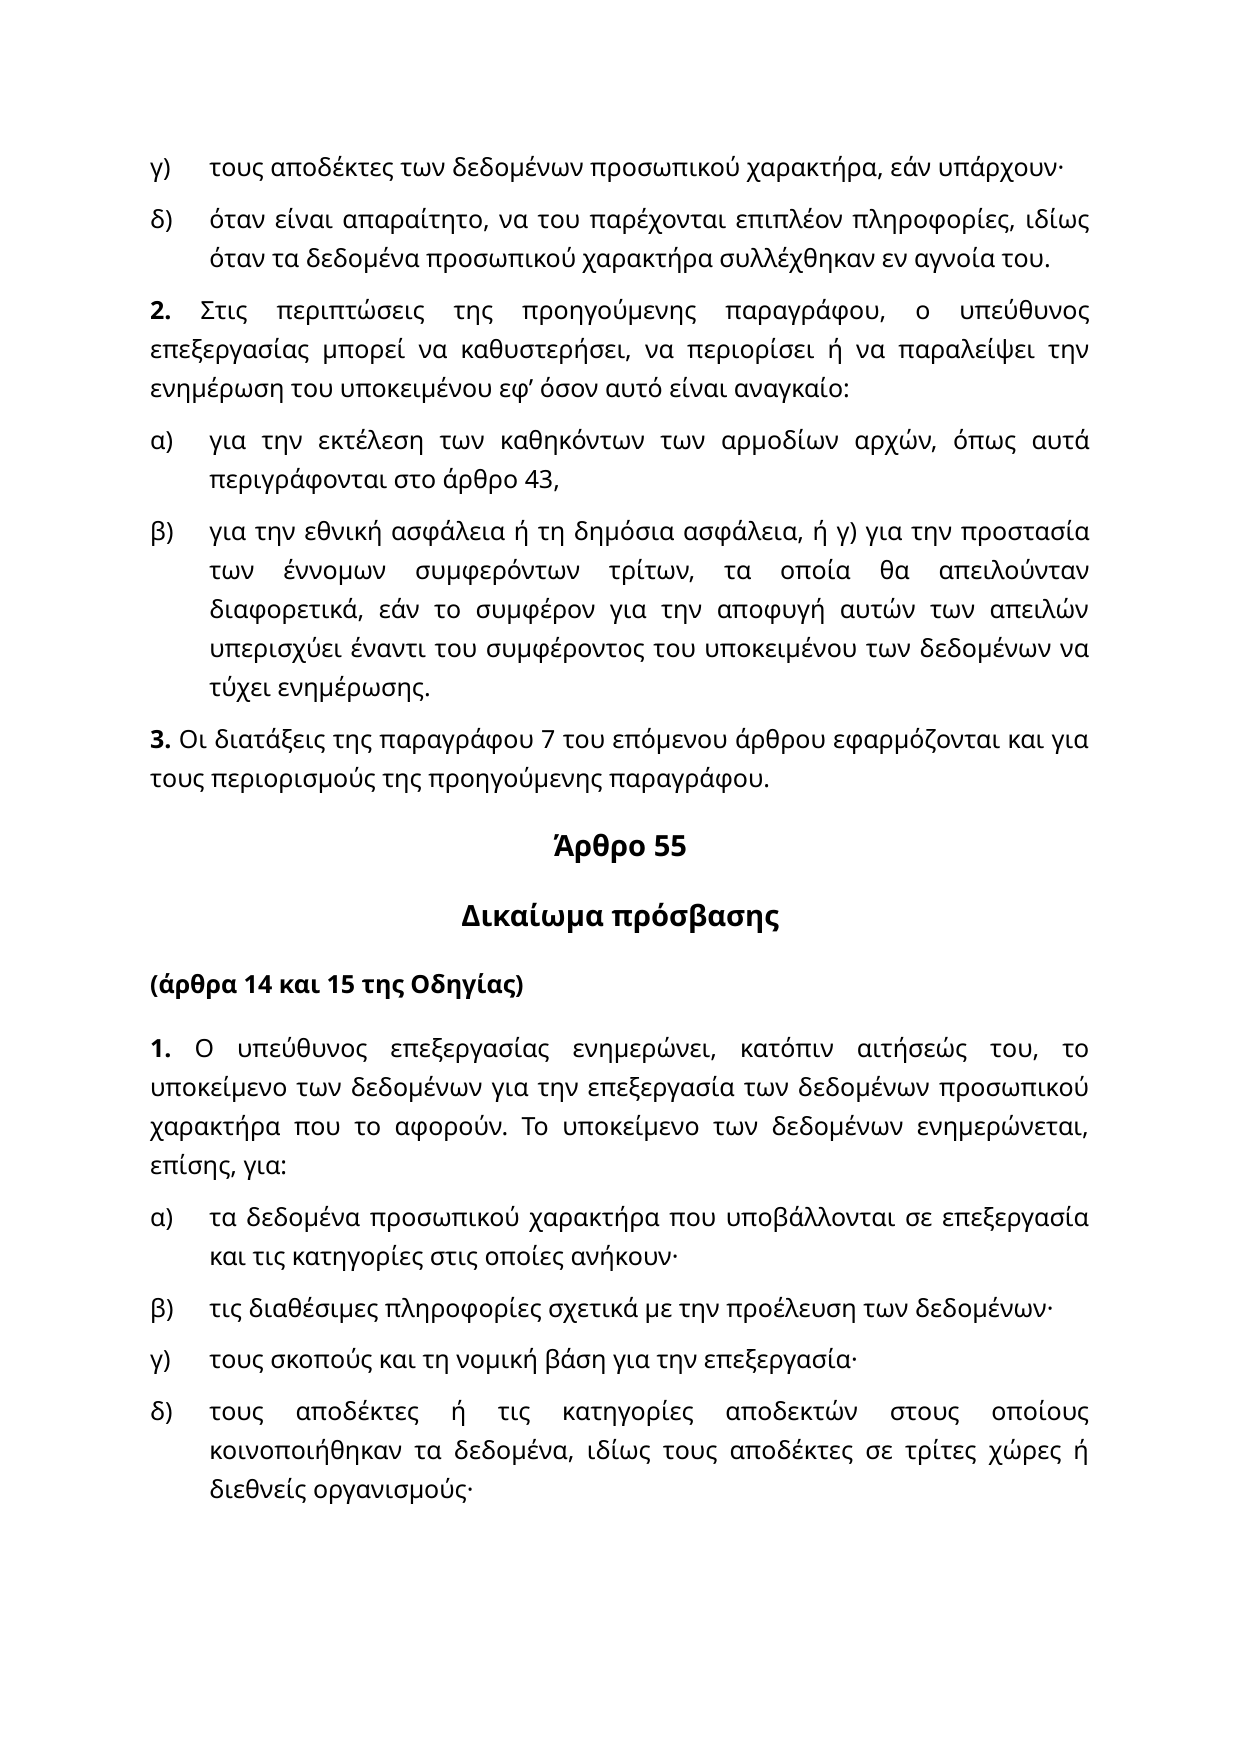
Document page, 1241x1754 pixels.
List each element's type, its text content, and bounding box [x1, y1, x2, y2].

text 3. Οι διατάξεις της παραγράφου 7 του επόμενου άρθρου εφαρμόζονται και για τους περιορισμούς της προηγούμενης παραγράφου. [150, 722, 1090, 795]
list γ) τους σκοπούς και τη νομική βάση για την επεξεργασία· [150, 1342, 1090, 1376]
subtitle Άρθρο 55 [150, 825, 1090, 865]
list β) τις διαθέσιμες πληροφορίες σχετικά με την προέλευση των δεδομένων· [150, 1290, 1090, 1324]
text 2. Στις περιπτώσεις της προηγούμενης παραγράφου, ο υπεύθυνος επεξεργασίας μπορεί να καθυστερήσει, να περιορίσει ή να παραλείψει την ενημέρωση του υποκειμένου εφ’ όσον αυτό είναι αναγκαίο: [150, 292, 1090, 405]
subtitle Δικαίωμα πρόσβασης [150, 896, 1090, 935]
list α) για την εκτέλεση των καθηκόντων των αρμοδίων αρχών, όπως αυτά περιγράφονται στο άρθρο 43, [150, 422, 1090, 496]
text 1. Ο υπεύθυνος επεξεργασίας ενημερώνει, κατόπιν αιτήσεώς του, το υποκείμενο των δεδομένων για την επεξεργασία των δεδομένων προσωπικού χαρακτήρα που το αφορούν. Το υποκείμενο των δεδομένων ενημερώνεται, επίσης, για: [150, 1030, 1090, 1182]
list β) για την εθνική ασφάλεια ή τη δημόσια ασφάλεια, ή γ) για την προστασία των έννομων συμφερόντων τρίτων, τα οποία θα απειλούνταν διαφορετικά, εάν το συμφέρον για την αποφυγή αυτών των απειλών υπερισχύει έναντι του συμφέροντος του υποκειμένου των δεδομένων να τύχει ενημέρωσης. [150, 513, 1090, 704]
text (άρθρα 14 και 15 της Οδηγίας) [150, 966, 1090, 1000]
list γ) τους αποδέκτες των δεδομένων προσωπικού χαρακτήρα, εάν υπάρχουν· [150, 150, 1090, 184]
list α) τα δεδομένα προσωπικού χαρακτήρα που υποβάλλονται σε επεξεργασία και τις κατηγορίες στις οποίες ανήκουν· [150, 1199, 1090, 1273]
list δ) όταν είναι απαραίτητο, να του παρέχονται επιπλέον πληροφορίες, ιδίως όταν τα δεδομένα προσωπικού χαρακτήρα συλλέχθηκαν εν αγνοία του. [150, 202, 1090, 275]
list δ) τους αποδέκτες ή τις κατηγορίες αποδεκτών στους οποίους κοινοποιήθηκαν τα δεδομένα, ιδίως τους αποδέκτες σε τρίτες χώρες ή διεθνείς οργανισμούς· [150, 1394, 1090, 1506]
